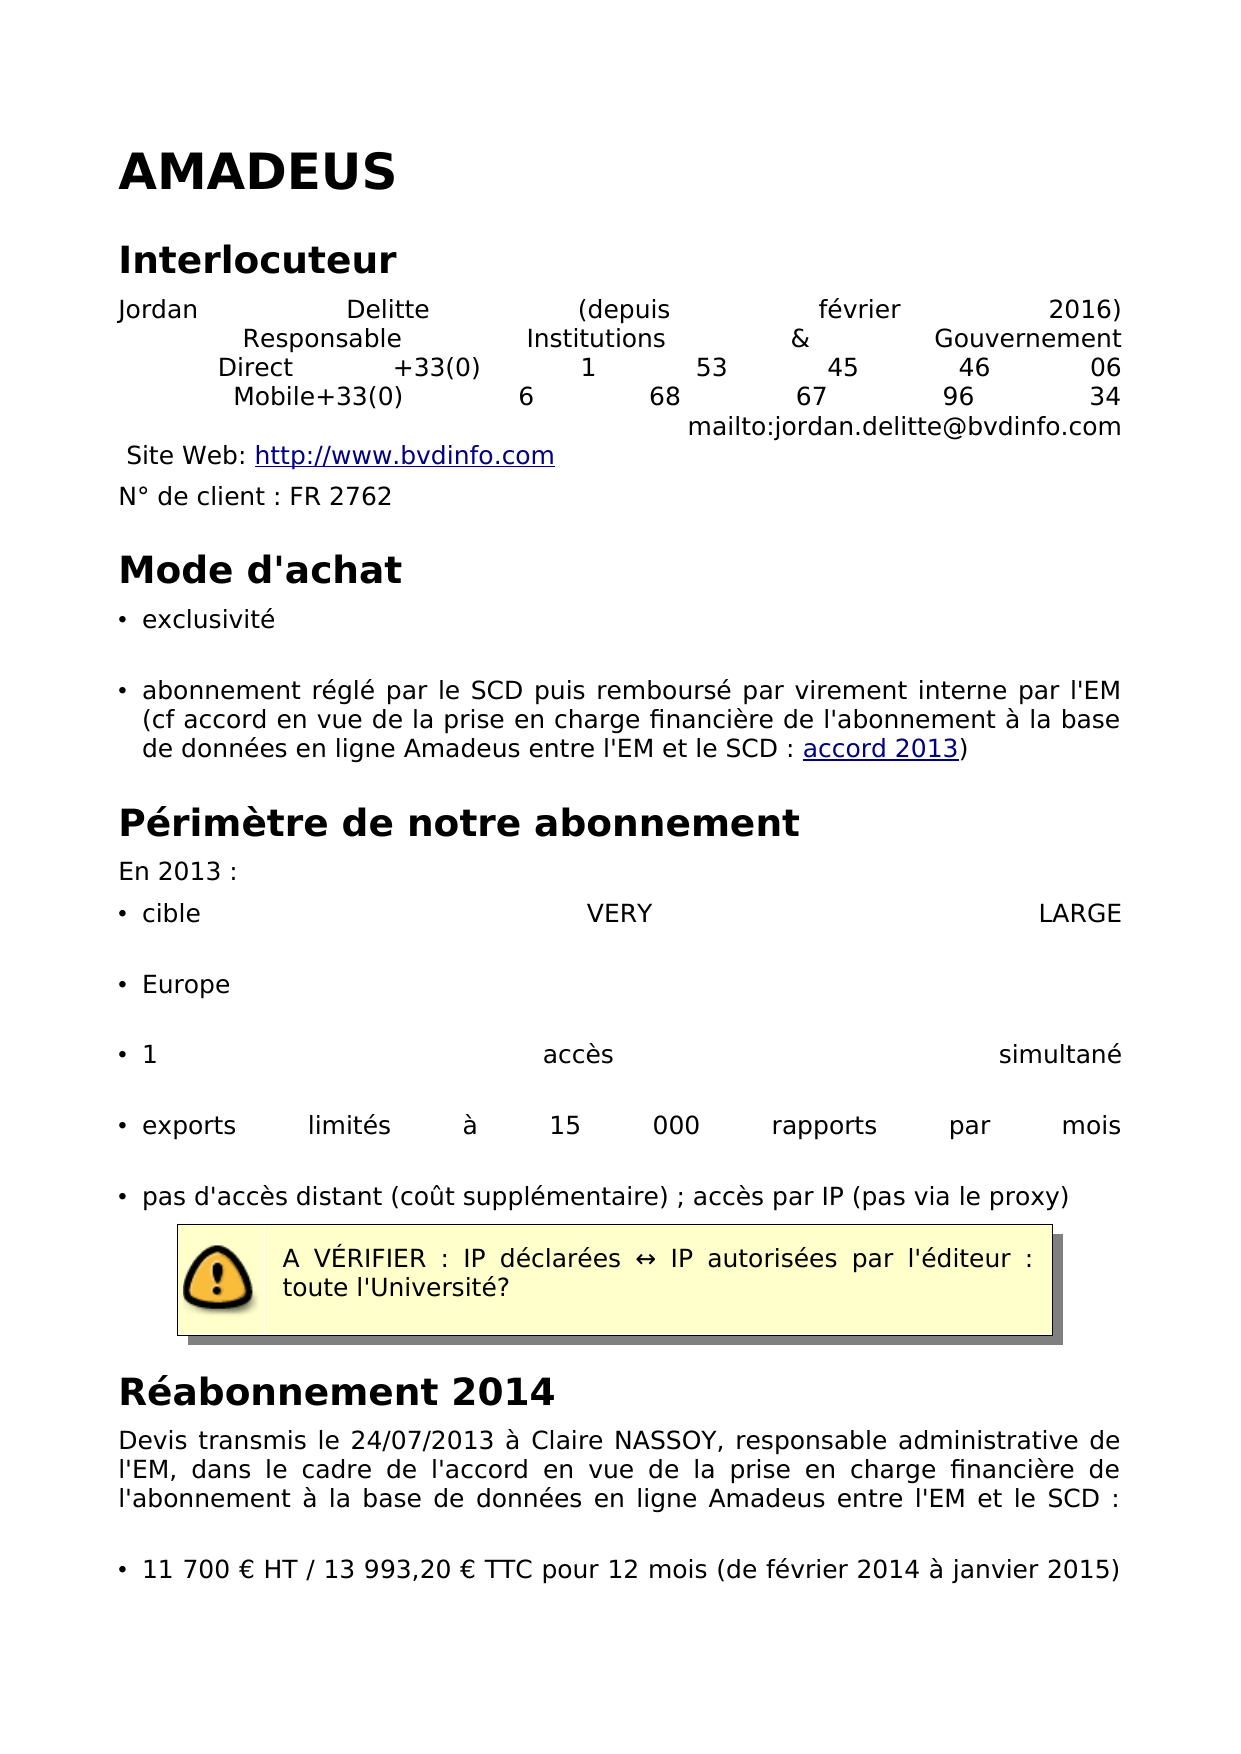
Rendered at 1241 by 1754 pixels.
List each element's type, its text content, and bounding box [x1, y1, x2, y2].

subtitle Interlocuteur [118, 239, 1122, 282]
subtitle AMADEUS [118, 143, 1122, 201]
list 11 700 € HT / 13 993,20 € TTC pour 12 mois (de février 2014 à janvier 2015) [118, 1556, 1122, 1614]
list exclusivité [118, 605, 1122, 664]
text Devis transmis le 24/07/2013 à Claire NASSOY, responsable administrative de l'EM, dans le cadre de l'accord en vue de la prise en charge financière de l'abonnement à la base de données en ligne Amadeus entre l'EM et le SCD : [118, 1426, 1122, 1543]
list abonnement réglé par le SCD puis remboursé par virement interne par l'EM (cf accord en vue de la prise en charge financière de l'abonnement à la base de données en ligne Amadeus entre l'EM et le SCD : accord 2013) [118, 676, 1122, 764]
list exports limités à 15 000 rapports par mois [118, 1111, 1122, 1170]
picture [183, 1241, 259, 1317]
list pas d'accès distant (coût supplémentaire) ; accès par IP (pas via le proxy) [118, 1182, 1122, 1211]
table_header [178, 1225, 264, 1334]
text N° de client : FR 2762 [118, 482, 1122, 512]
list 1 accès simultané [118, 1041, 1122, 1099]
subtitle Périmètre de notre abonnement [118, 801, 1122, 845]
text Jordan Delitte (depuis février 2016) Responsable Institutions & Gouvernement Direct +33(0) 1 53 45 46 06 Mobile+33(0) 6 68 67 96 34 mailto:jordan.delitte@bvdinfo.com Site Web: http://www.bvdinfo.com [118, 295, 1122, 470]
list Europe [118, 970, 1122, 1028]
text En 2013 : [118, 857, 1122, 886]
subtitle Réabonnement 2014 [118, 1370, 1122, 1414]
subtitle Mode d'achat [118, 549, 1122, 593]
list cible VERY LARGE [118, 899, 1122, 957]
table_header A VÉRIFIER : IP déclarées ↔ IP autorisées par l'éditeur : toute l'Université? [265, 1225, 1052, 1334]
